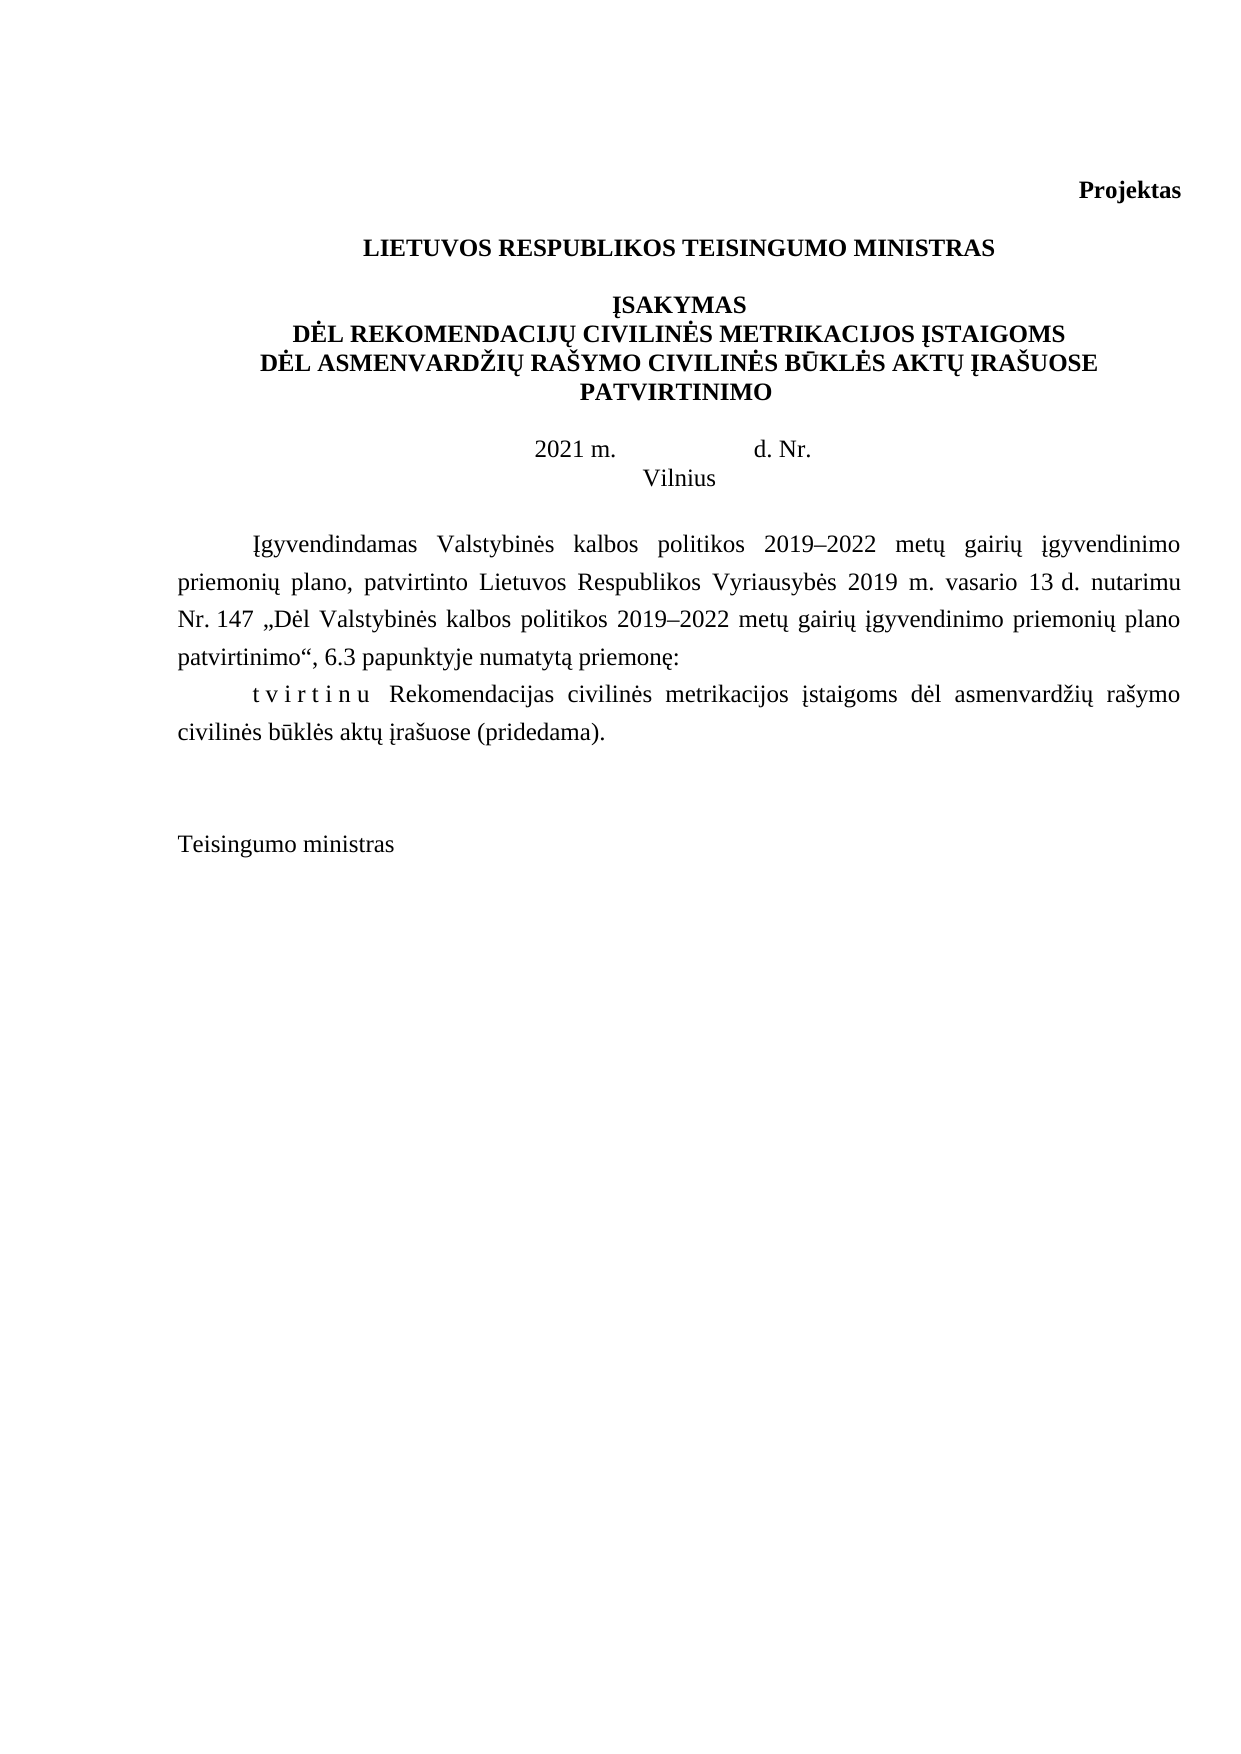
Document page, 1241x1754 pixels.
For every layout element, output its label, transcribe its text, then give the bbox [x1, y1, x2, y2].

text DĖL ASMENVARDŽIŲ RAŠYMO CIVILINĖS BŪKLĖS AKTŲ ĮRAŠUOSE PATVIRTINIMO [177, 348, 1181, 406]
text tvirtinu Rekomendacijas civilinės metrikacijos įstaigoms dėl asmenvardžių rašymo civilinės būklės aktų įrašuose (pridedama). [177, 671, 1181, 746]
text 2021 m. d. Nr. [177, 434, 1181, 463]
text Teisingumo ministras [177, 821, 1181, 858]
text Įgyvendindamas Valstybinės kalbos politikos 2019–2022 metų gairių įgyvendinimo priemonių plano, patvirtinto Lietuvos Respublikos Vyriausybės 2019 m. vasario 13 d. nutarimu Nr. 147 „Dėl Valstybinės kalbos politikos 2019–2022 metų gairių įgyvendinimo priemonių plano patvirtinimo“, 6.3 papunktyje numatytą priemonę: [177, 521, 1181, 671]
text Projektas [177, 176, 1181, 204]
text LIETUVOS RESPUBLIKOS TEISINGUMO MINISTRAS [177, 233, 1181, 262]
text Vilnius [177, 463, 1181, 492]
text įsakymas [177, 291, 1181, 319]
text DĖL REKOMENDACIJŲ CIVILINĖS METRIKACIJOS ĮSTAIGOMS [177, 319, 1181, 348]
